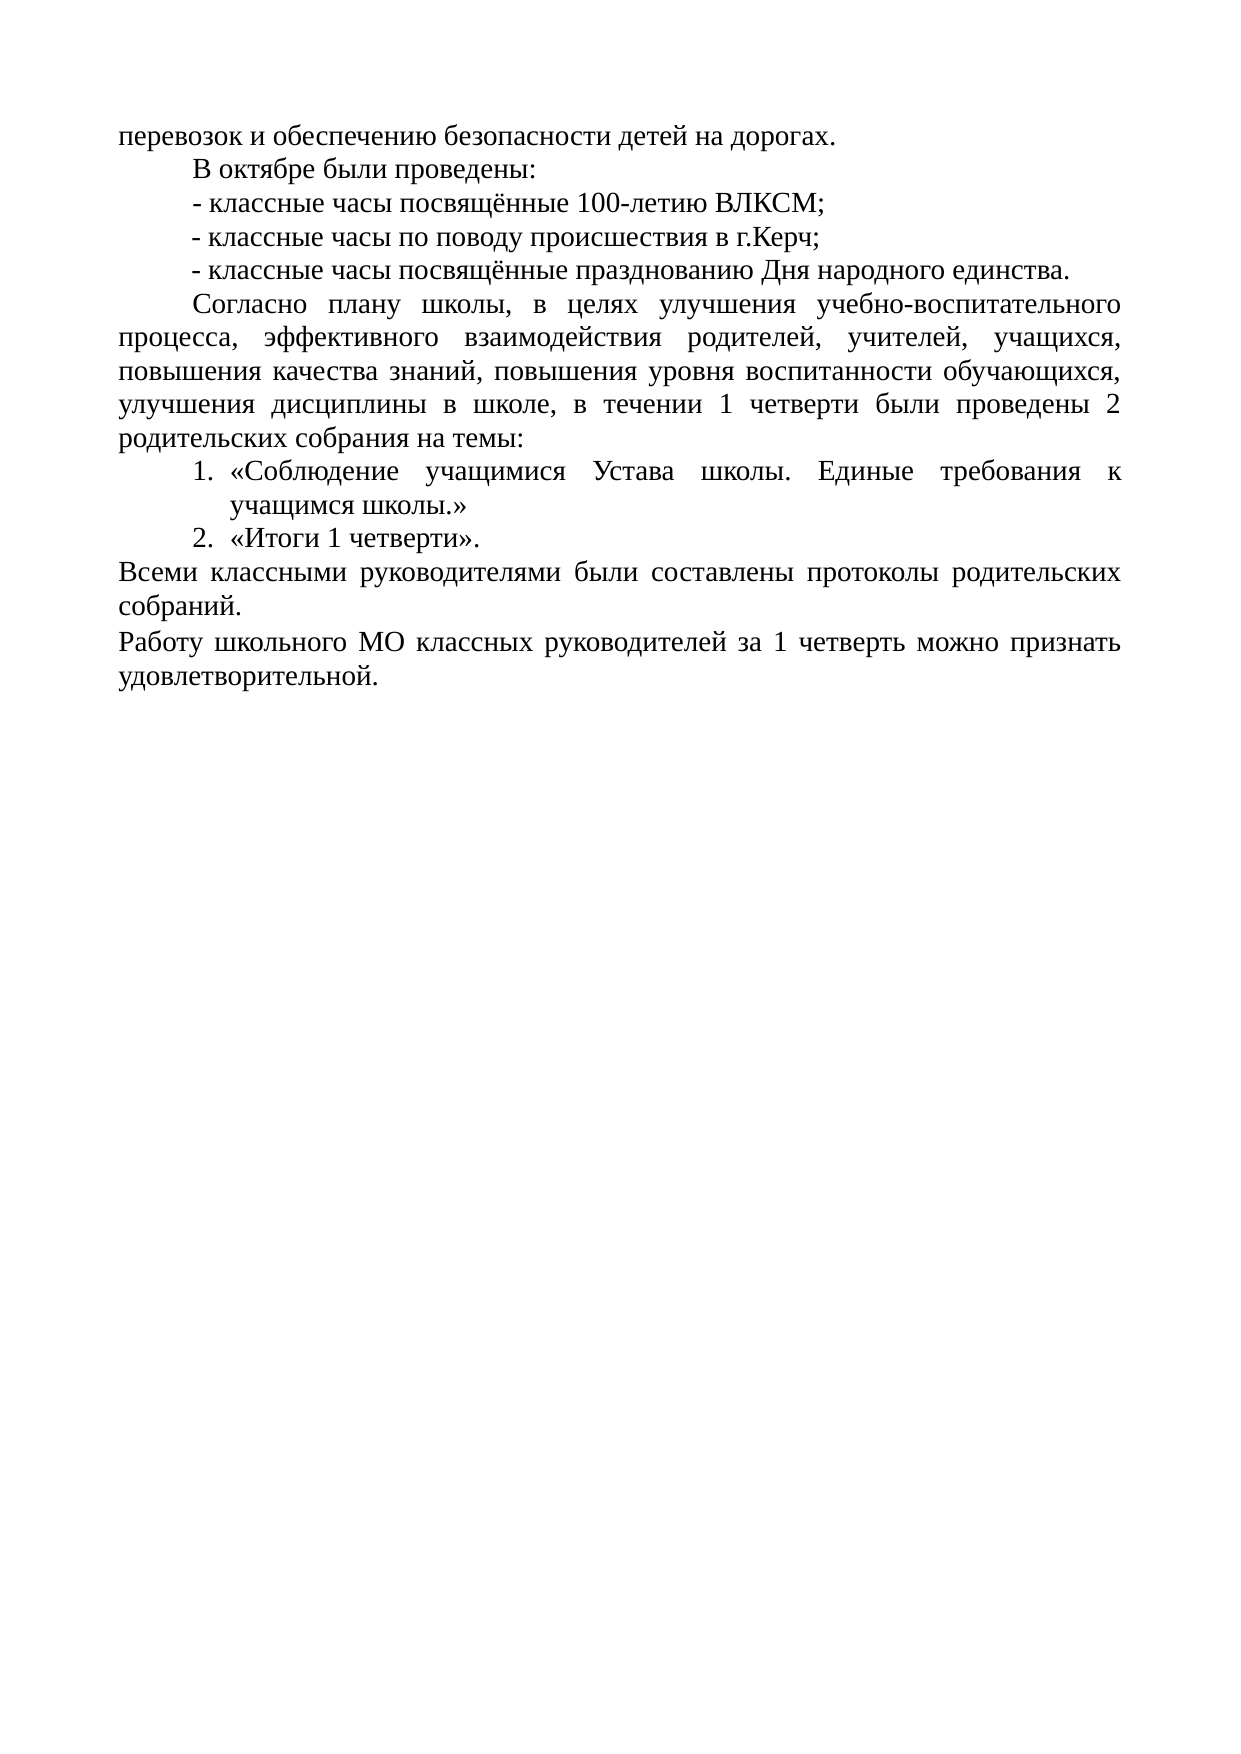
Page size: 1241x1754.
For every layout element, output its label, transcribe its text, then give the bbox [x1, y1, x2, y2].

text Всеми классными руководителями были составлены протоколы родительских собраний. [118, 554, 1122, 621]
text В октябре были проведены: [118, 152, 1122, 185]
list «Соблюдение учащимися Устава школы. Единые требования к учащимся школы.» [192, 453, 1122, 521]
list - классные часы посвящённые празднованию Дня народного единства. [118, 252, 1122, 286]
text перевозок и обеспечению безопасности детей на дорогах. [118, 118, 1122, 152]
text - классные часы посвящённые 100-летию ВЛКСМ; [118, 185, 1122, 219]
list «Итоги 1 четверти». [192, 521, 1122, 554]
text Согласно плану школы, в целях улучшения учебно-воспитательного процесса, эффективного взаимодействия родителей, учителей, учащихся, повышения качества знаний, повышения уровня воспитанности обучающихся, улучшения дисциплины в школе, в течении 1 четверти были проведены 2 родительских собрания на темы: [118, 286, 1122, 453]
text Работу школьного МО классных руководителей за 1 четверть можно признать удовлетворительной. [118, 624, 1122, 691]
list - классные часы по поводу происшествия в г.Керч; [118, 219, 1122, 252]
